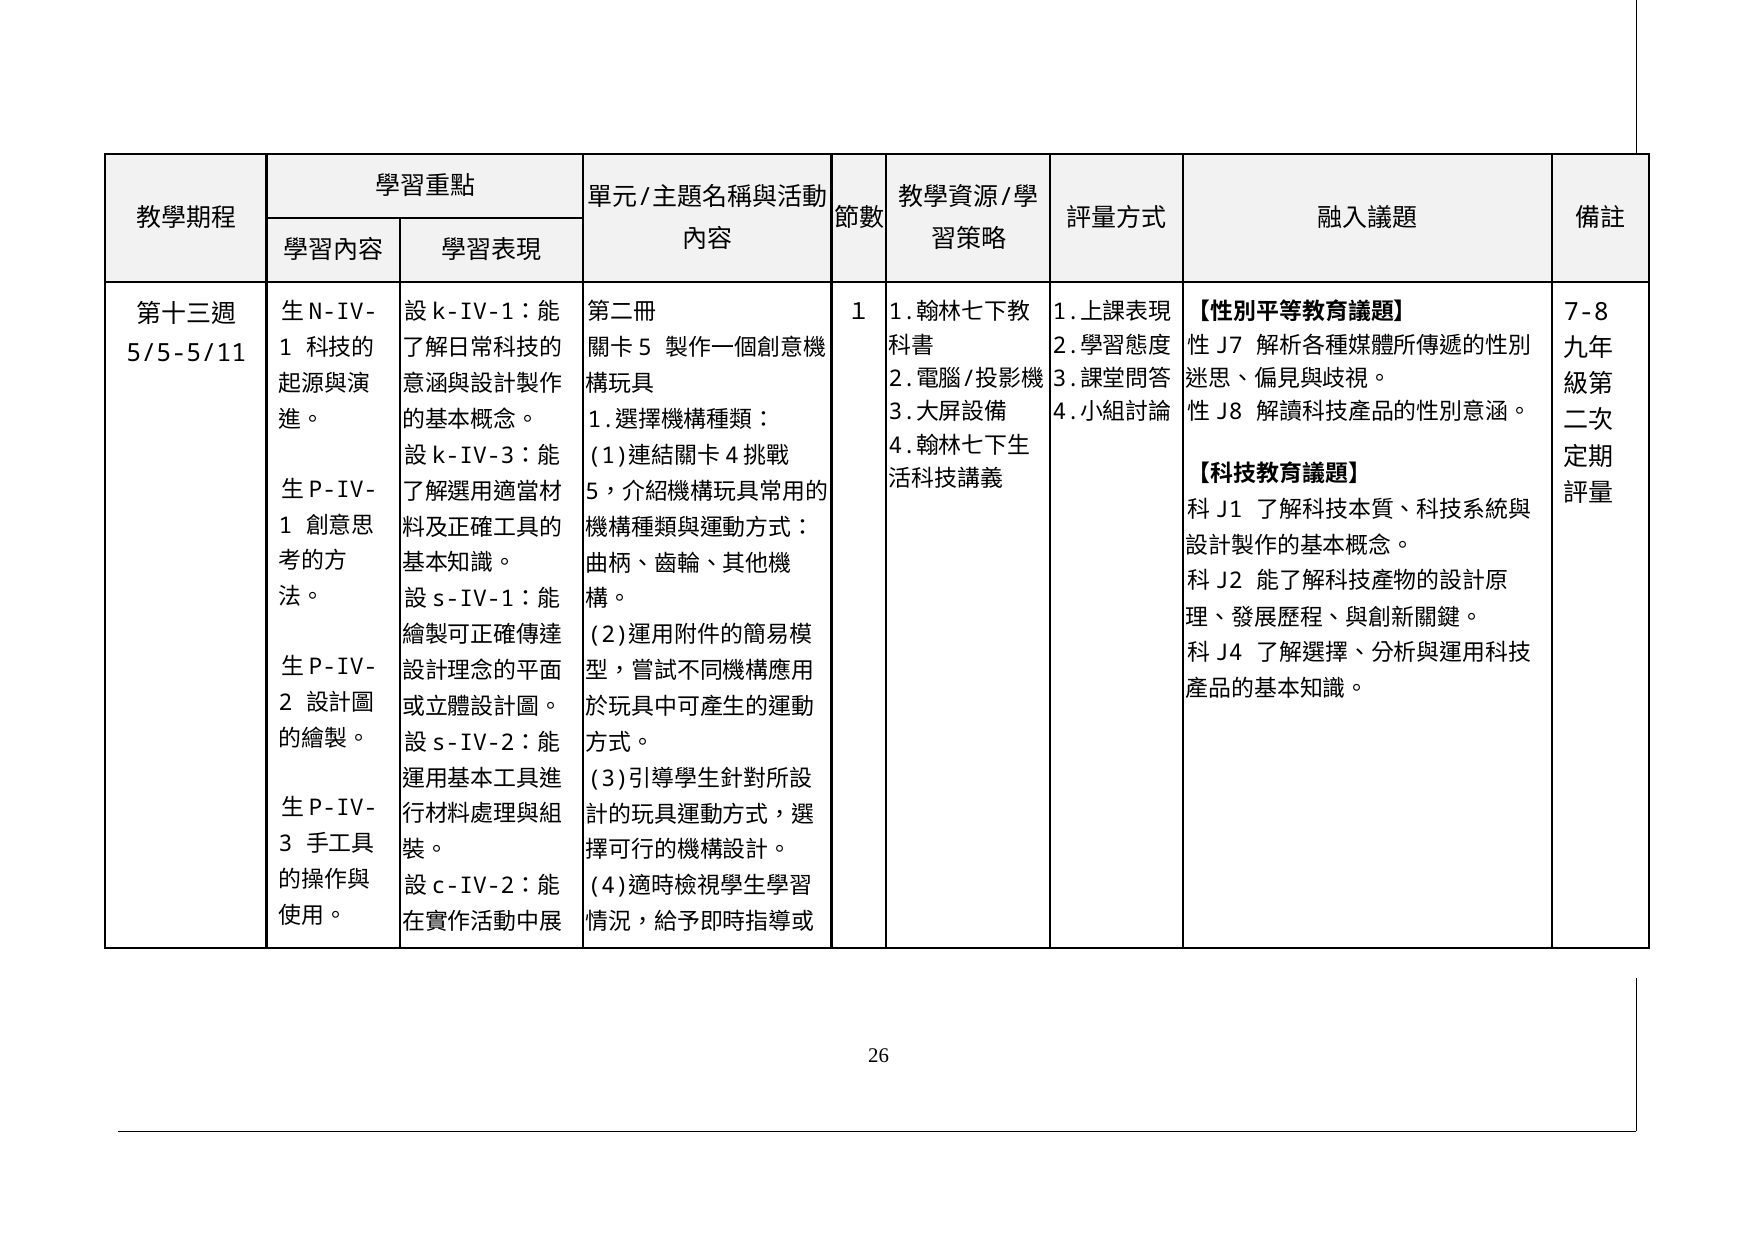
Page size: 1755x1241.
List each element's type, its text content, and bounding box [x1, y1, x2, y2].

table_cell 學習內容 [268, 219, 399, 281]
table_cell 1.翰林七下教科書 2.電腦/投影機 3.大屏設備 4.翰林七下生活科技講義 [887, 283, 1049, 947]
table_cell 生N-IV-1 科技的起源與演進。 生P-IV-1 創意思考的方法。 生P-IV-2 設計圖的繪製。 生P-IV-3 手工具的操作與使用。 [268, 283, 399, 947]
table_cell １ [833, 283, 885, 947]
table_header 備註 [1553, 155, 1648, 281]
table_cell 1.上課表現2.學習態度 3.課堂問答 4.小組討論 [1051, 283, 1182, 947]
table_cell 學習表現 [401, 219, 582, 281]
table_header 單元/主題名稱與活動內容 [584, 155, 830, 281]
table_cell 7-8九年級第二次定期評量 [1553, 283, 1648, 947]
table_header 融入議題 [1184, 155, 1551, 281]
table_cell 第二冊 關卡5 製作一個創意機構玩具 1.選擇機構種類： (1)連結關卡4挑戰5，介紹機構玩具常用的機構種類與運動方式：曲柄、齒輪、其他機構。 (2)運用附件的簡易模型，嘗試不同機構應用於玩具中可產生的運動方式。 (3)引導學生針對所設計的玩具運動方式，選擇可行的機構設計。 (4)適時檢視學生學習情況，給予即時指導或 [584, 283, 830, 947]
table_header 節數 [833, 155, 885, 281]
table_cell 設k-IV-1：能了解日常科技的意涵與設計製作的基本概念。 設k-IV-3：能了解選用適當材料及正確工具的基本知識。 設s-IV-1：能繪製可正確傳達設計理念的平面或立體設計圖。 設s-IV-2：能運用基本工具進行材料處理與組裝。 設c-IV-2：能在實作活動中展 [401, 283, 582, 947]
table_header 評量方式 [1051, 155, 1182, 281]
table_header 教學資源/學習策略 [887, 155, 1049, 281]
table_header 學習重點 [268, 155, 582, 217]
table_cell 第十三週5/5-5/11 [106, 283, 265, 947]
table_cell 【性別平等教育議題】 性J7 解析各種媒體所傳遞的性別迷思、偏見與歧視。 性J8 解讀科技產品的性別意涵。 【科技教育議題】 科J1 了解科技本質、科技系統與設計製作的基本概念。 科J2 能了解科技產物的設計原理、發展歷程、與創新關鍵。 科J4 了解選擇、分析與運用科技產品的基本知識。 [1184, 283, 1551, 947]
table_header 教學期程 [106, 155, 265, 281]
